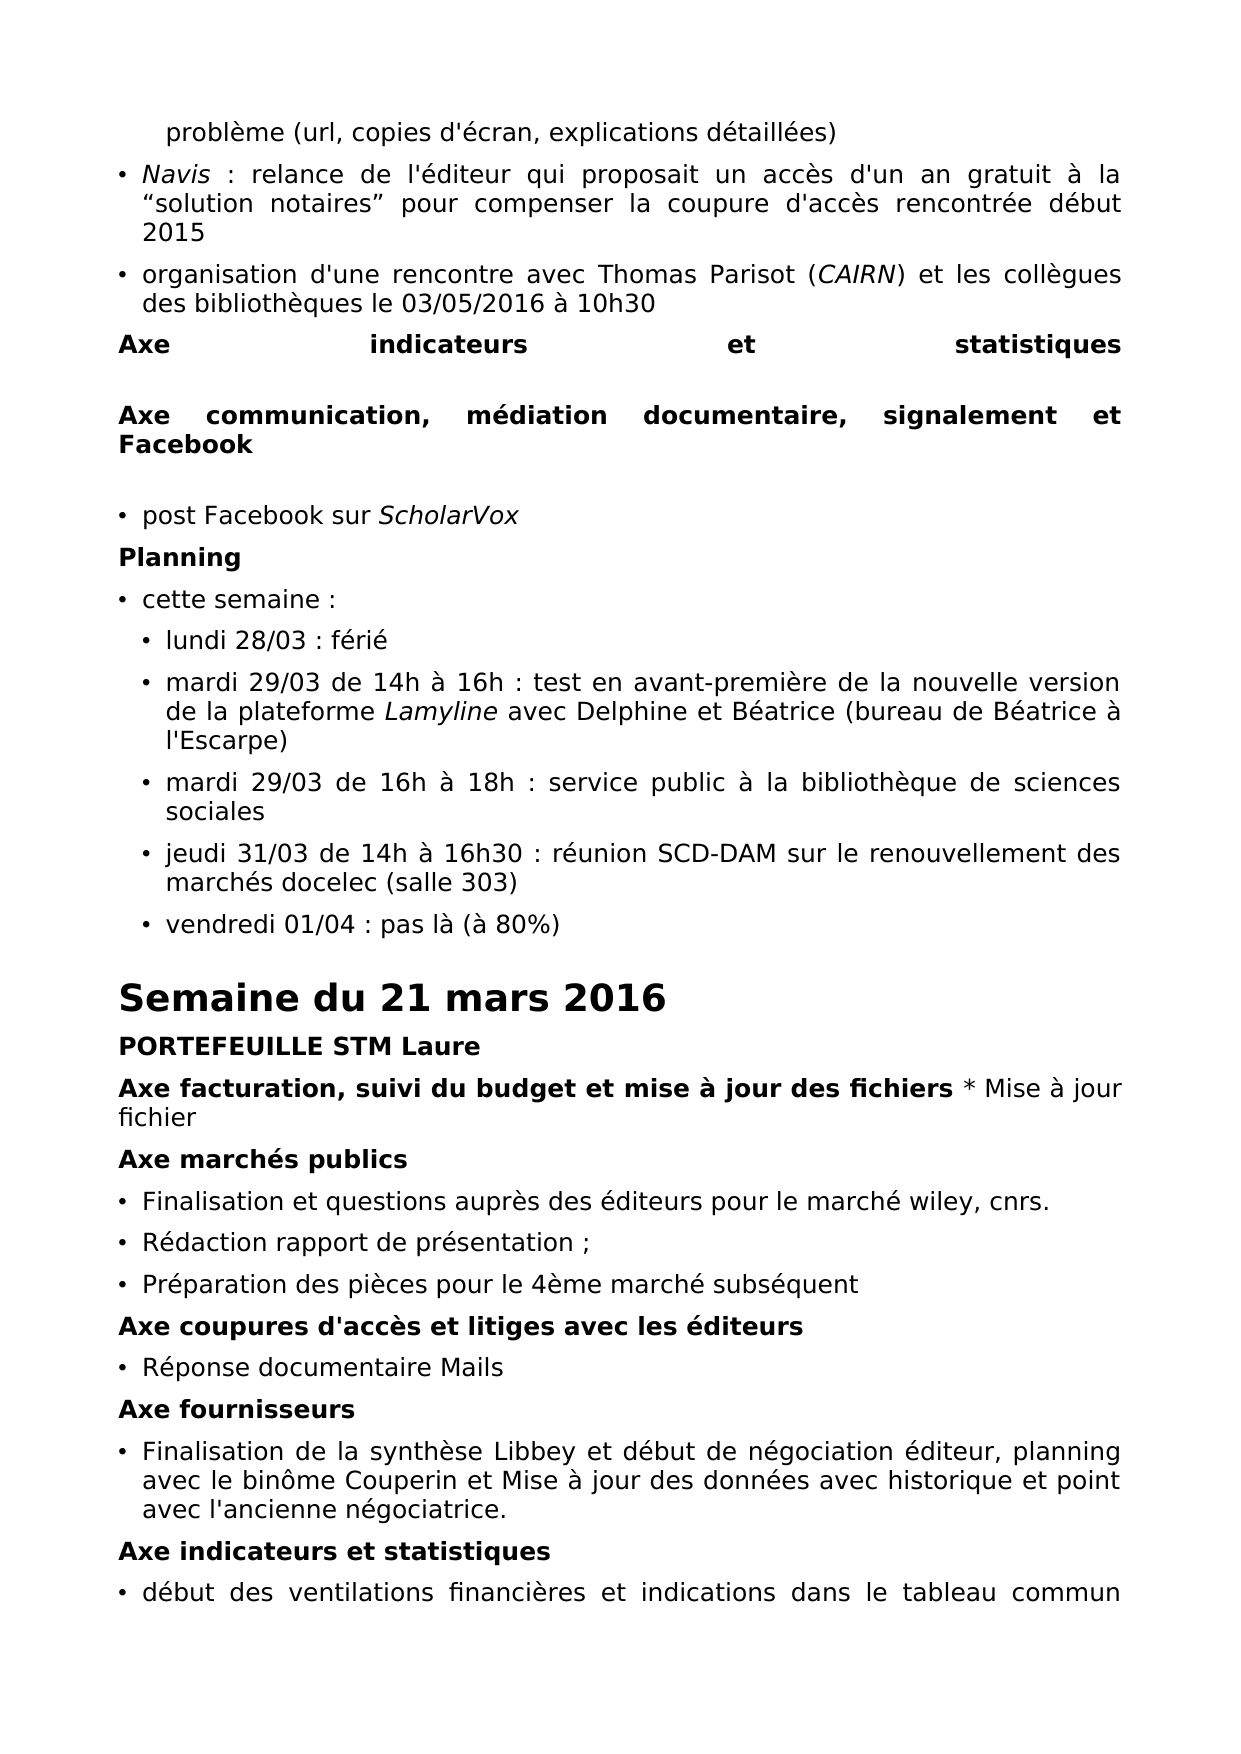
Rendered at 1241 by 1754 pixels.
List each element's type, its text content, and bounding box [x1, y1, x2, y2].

list Finalisation et questions auprès des éditeurs pour le marché wiley, cnrs. [118, 1187, 1122, 1216]
list Finalisation de la synthèse Libbey et début de négociation éditeur, planning avec le binôme Couperin et Mise à jour des données avec historique et point avec l'ancienne négociatrice. [118, 1437, 1122, 1524]
text Axe coupures d'accès et litiges avec les éditeurs [118, 1312, 1122, 1341]
list Navis : relance de l'éditeur qui proposait un accès d'un an gratuit à la “solution notaires” pour compenser la coupure d'accès rencontrée début 2015 [118, 160, 1122, 247]
list vendredi 01/04 : pas là (à 80%) [142, 910, 1122, 939]
text Axe marchés publics [118, 1145, 1122, 1174]
text Planning [118, 543, 1122, 572]
list organisation d'une rencontre avec Thomas Parisot (CAIRN) et les collègues des bibliothèques le 03/05/2016 à 10h30 [118, 260, 1122, 318]
list lundi 28/03 : férié [142, 626, 1122, 656]
list Rédaction rapport de présentation ; [118, 1228, 1122, 1258]
text Axe facturation, suivi du budget et mise à jour des fichiers * Mise à jour fichier [118, 1074, 1122, 1133]
list Réponse documentaire Mails [118, 1353, 1122, 1383]
text Axe indicateurs et statistiques [118, 1537, 1122, 1566]
list problème (url, copies d'écran, explications détaillées) [142, 118, 1122, 147]
subtitle Semaine du 21 mars 2016 [118, 976, 1122, 1020]
text Axe communication, médiation documentaire, signalement et Facebook [118, 401, 1122, 489]
list post Facebook sur ScholarVox [118, 501, 1122, 531]
list début des ventilations financières et indications dans le tableau commun [118, 1578, 1122, 1608]
list Préparation des pièces pour le 4ème marché subséquent [118, 1270, 1122, 1299]
text Axe indicateurs et statistiques [118, 331, 1122, 389]
list cette semaine : [118, 585, 1122, 614]
list mardi 29/03 de 16h à 18h : service public à la bibliothèque de sciences sociales [142, 768, 1122, 826]
text PORTEFEUILLE STM Laure [118, 1033, 1122, 1062]
text Axe fournisseurs [118, 1395, 1122, 1424]
list mardi 29/03 de 14h à 16h : test en avant-première de la nouvelle version de la plateforme Lamyline avec Delphine et Béatrice (bureau de Béatrice à l'Escarpe) [142, 668, 1122, 756]
list jeudi 31/03 de 14h à 16h30 : réunion SCD-DAM sur le renouvellement des marchés docelec (salle 303) [142, 839, 1122, 897]
